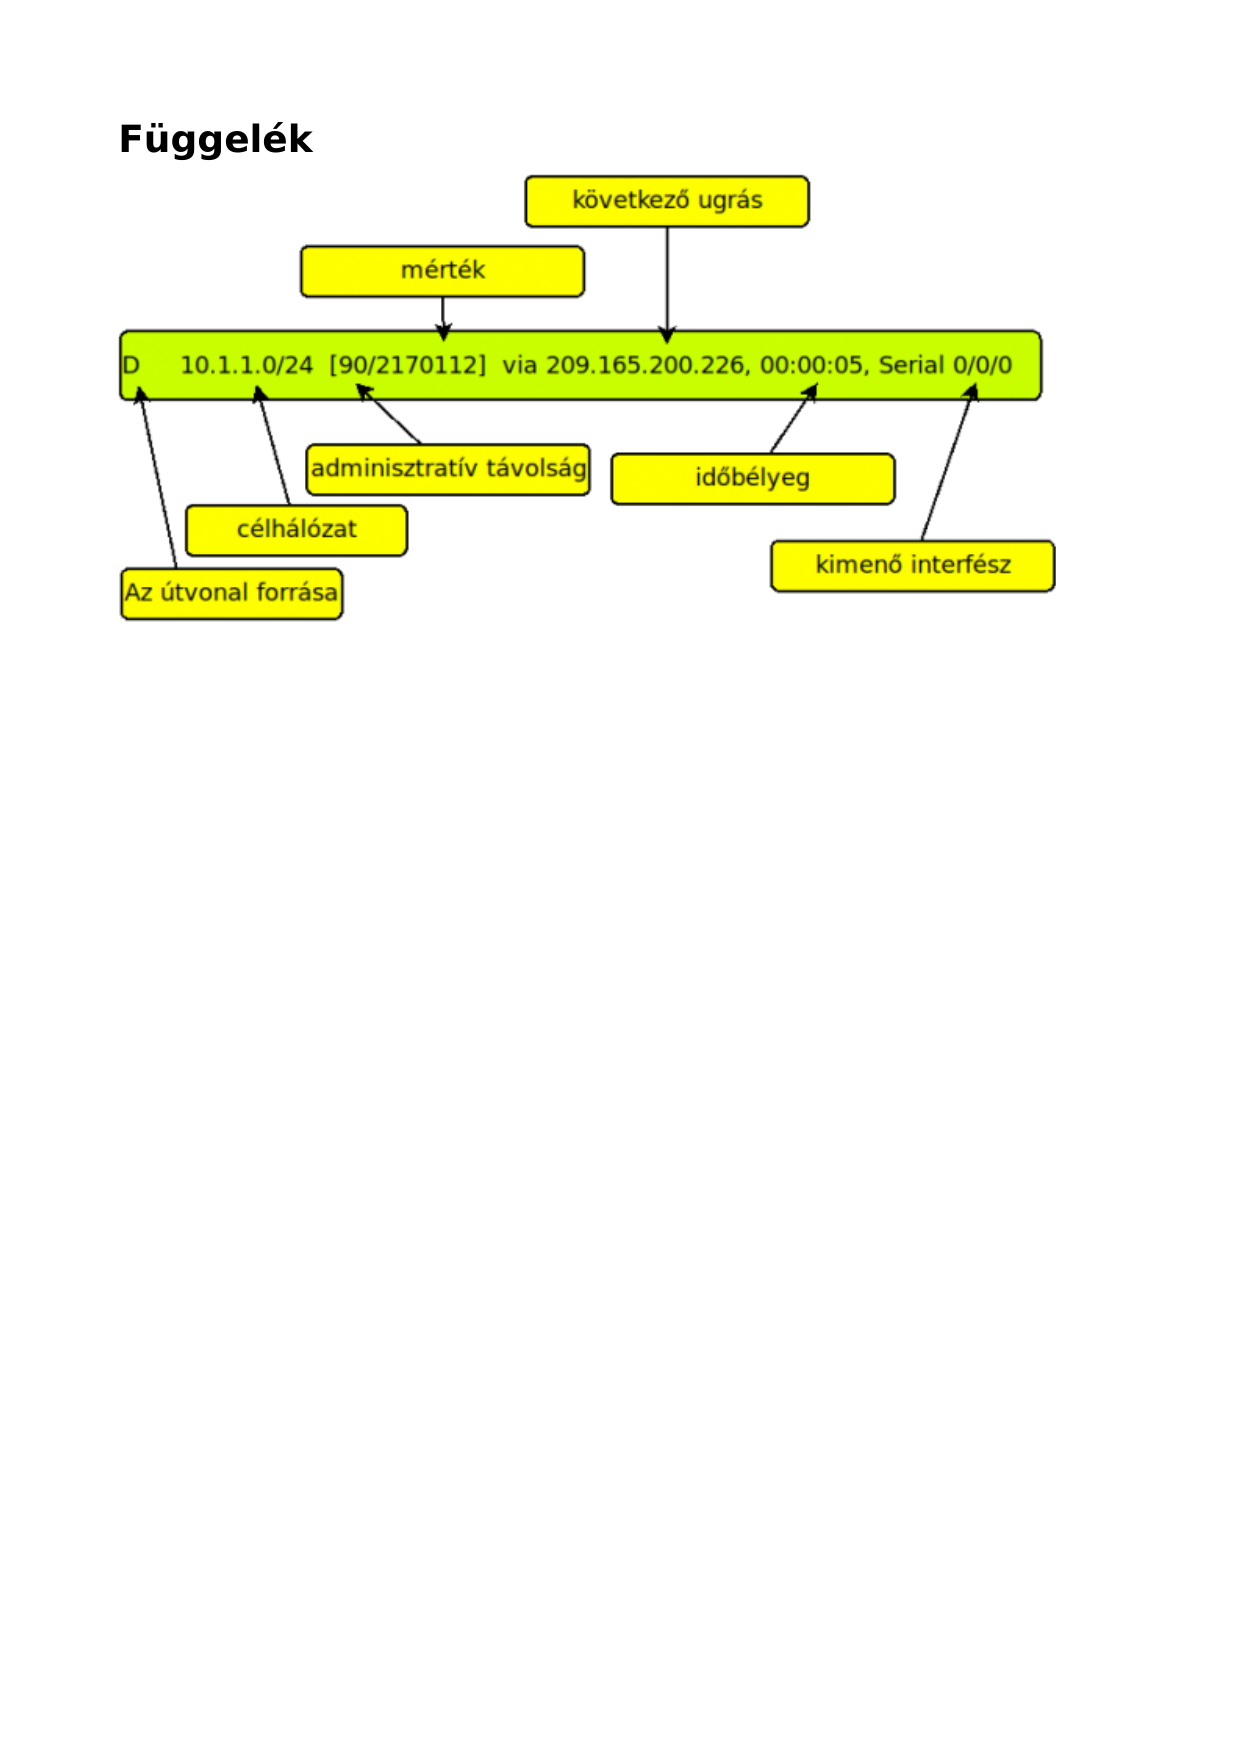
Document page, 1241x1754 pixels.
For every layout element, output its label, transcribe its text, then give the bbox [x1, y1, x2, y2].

picture [118, 174, 1056, 622]
subtitle Függelék [118, 118, 1122, 162]
